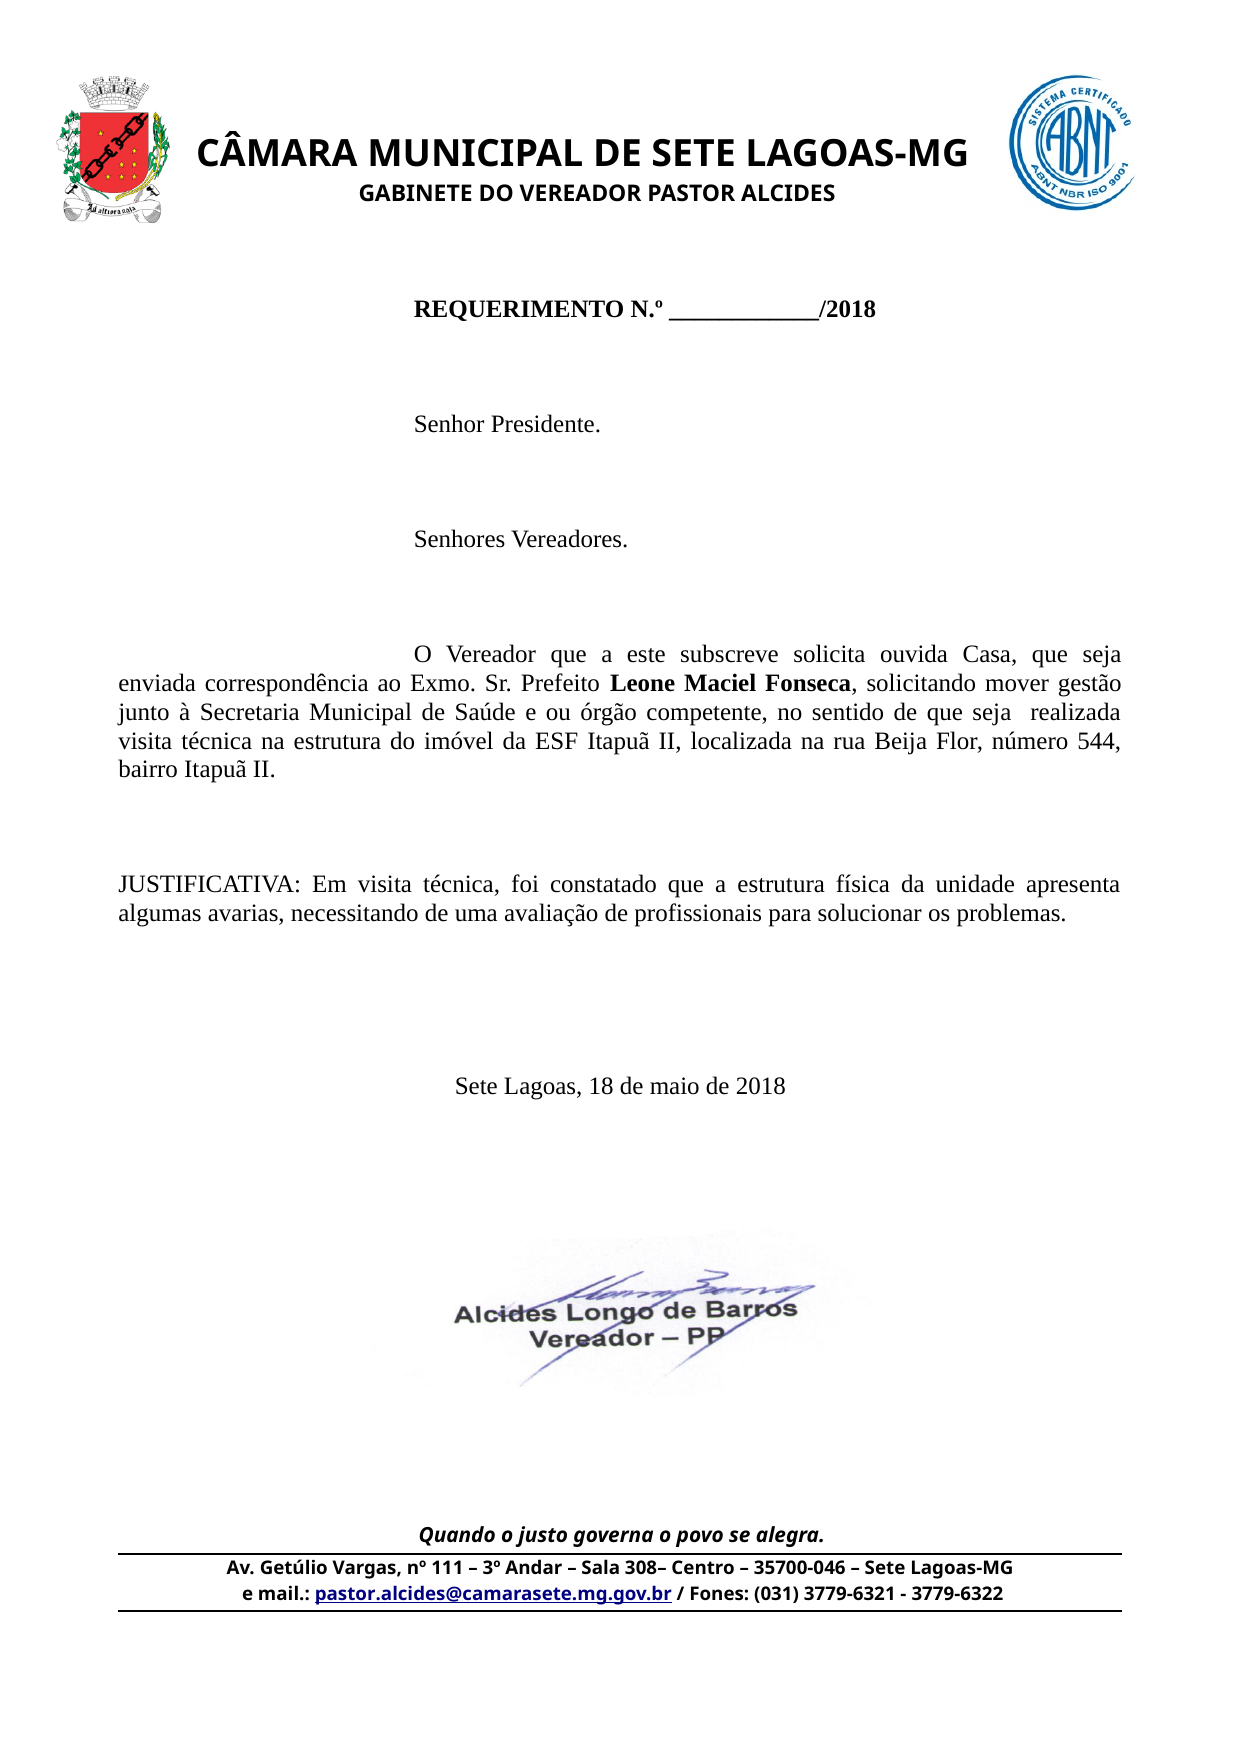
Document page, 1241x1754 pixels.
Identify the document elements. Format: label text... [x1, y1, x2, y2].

text O Vereador que a este subscreve solicita ouvida Casa, que seja enviada correspondência ao Exmo. Sr. Prefeito Leone Maciel Fonseca, solicitando mover gestão junto à Secretaria Municipal de Saúde e ou órgão competente, no sentido de que seja realizada visita técnica na estrutura do imóvel da ESF Itapuã II, localizada na rua Beija Flor, número 544, bairro Itapuã II. [118, 639, 1122, 783]
text JUSTIFICATIVA: Em visita técnica, foi constatado que a estrutura física da unidade apresenta algumas avarias, necessitando de uma avaliação de profissionais para solucionar os problemas. [118, 869, 1122, 927]
text Sete Lagoas, 18 de maio de 2018 [118, 1071, 1122, 1099]
text Senhores Vereadores. [118, 524, 1122, 553]
text Senhor Presidente. [118, 409, 1122, 438]
text REQUERIMENTO N.º ____________/2018 [340, 294, 1122, 323]
